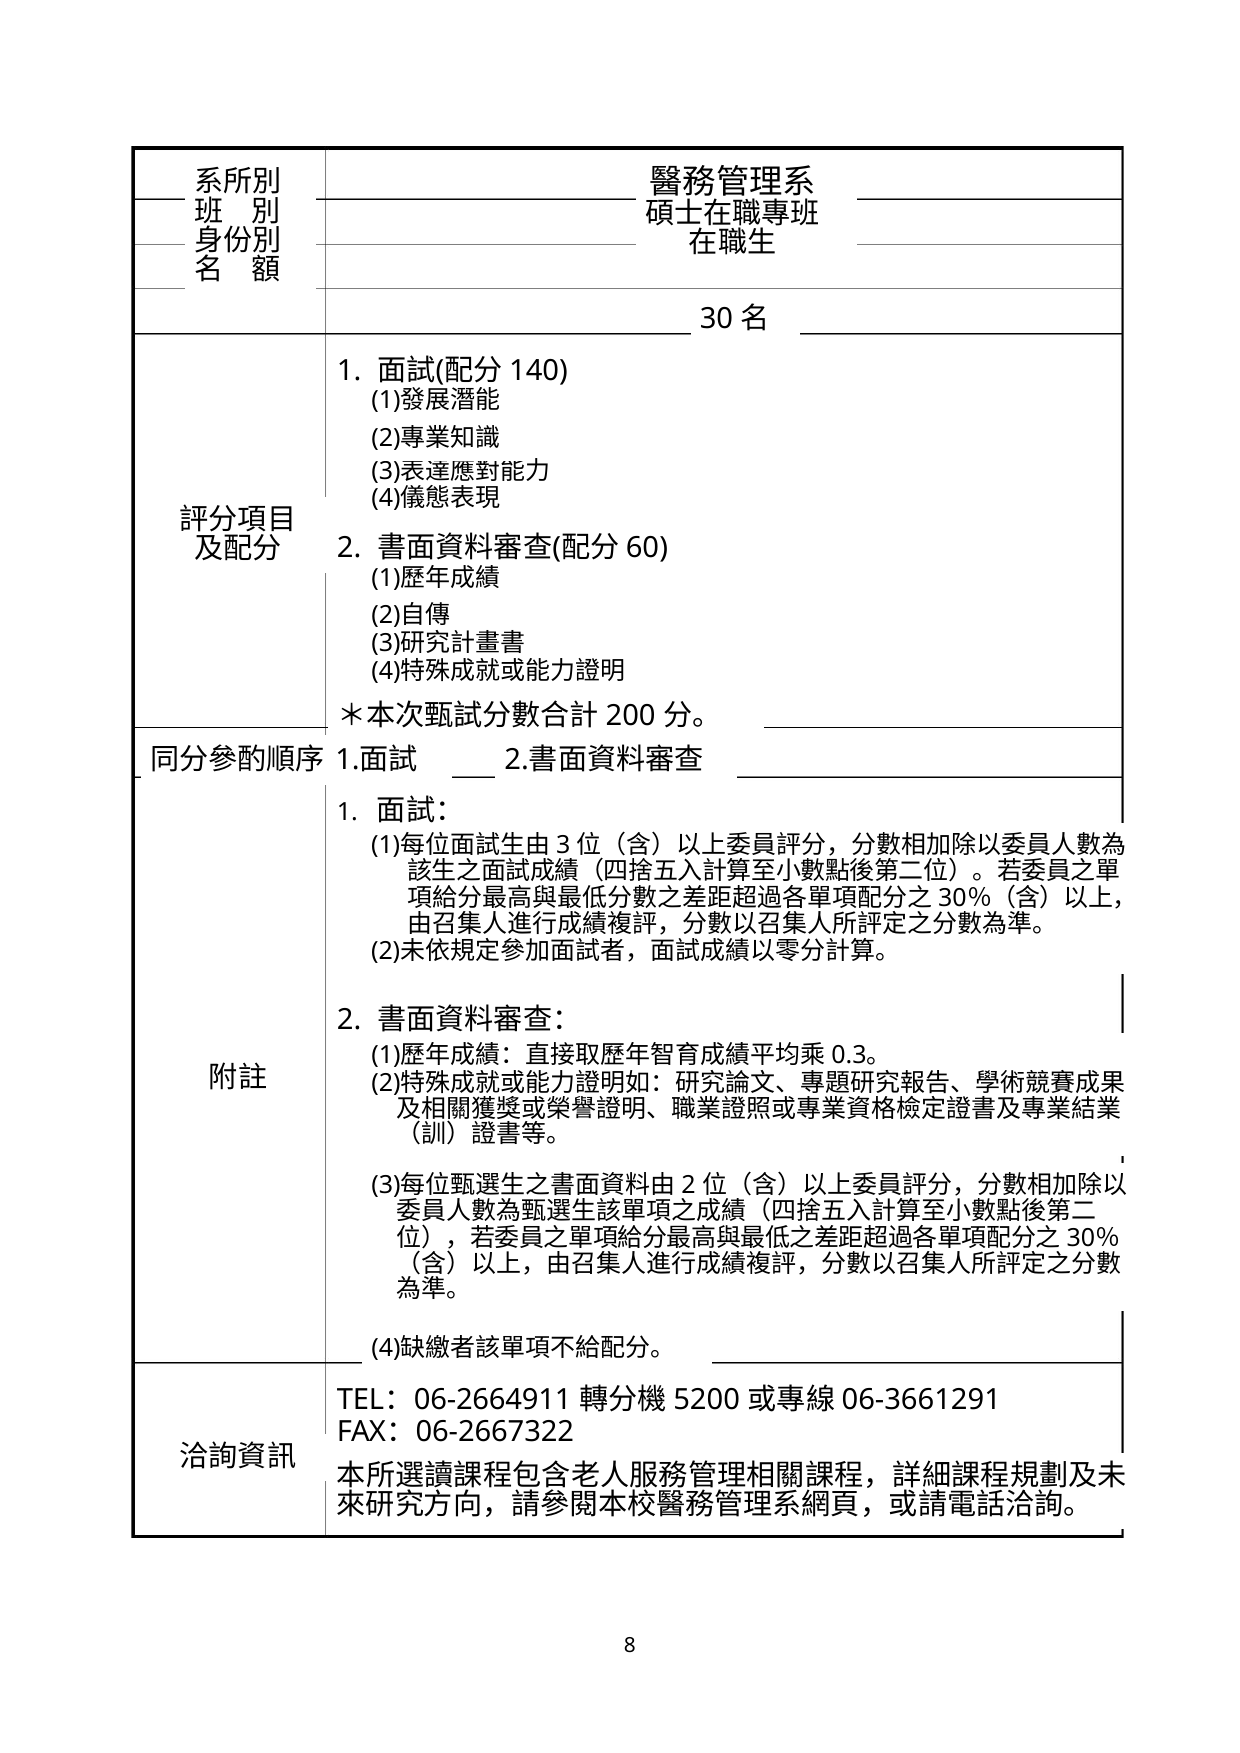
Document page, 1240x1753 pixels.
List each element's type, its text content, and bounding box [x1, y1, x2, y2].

text 洽詢資訊 [179, 1443, 322, 1472]
text (3)表達應對能力 [371, 457, 570, 485]
text 委員人數為甄選生該單項之成績（四捨五入計算至小數點後第二 [396, 1199, 1221, 1224]
text 為準。 [396, 1277, 1221, 1302]
text 來研究方向，請參閱本校醫務管理系網頁，或請電話洽詢。 [337, 1491, 1229, 1521]
text (2)專業知識 [371, 424, 520, 452]
picture [131, 146, 1124, 1538]
text (4)缺繳者該單項不給配分。 [371, 1334, 703, 1362]
text ＊本次甄試分數合計 200 分。 [337, 699, 755, 732]
text （訓）證書等。 [396, 1122, 1221, 1147]
text 在職生 [689, 229, 849, 258]
text (4)儀態表現 [371, 485, 570, 512]
text 由召集人進行成績複評，分數以召集人所評定之分數為準。 [407, 912, 1231, 937]
text (4)特殊成就或能力證明 [371, 657, 646, 685]
text (2)未依規定參加面試者，面試成績以零分計算。 [371, 937, 1231, 965]
text 評分項目 [179, 506, 322, 535]
text (2)自傳 [371, 602, 646, 629]
text TEL：06-2664911 轉分機 5200 或專線 06-3661291 [337, 1383, 1039, 1416]
text 2. 書面資料審查(配分 60) [337, 531, 695, 564]
text 2. 書面資料審查： [337, 1004, 605, 1036]
text 同分參酌順序 1.面試 [150, 744, 443, 776]
text (1)歷年成績 [371, 564, 695, 592]
text 及相關獲獎或榮譽證明、職業證照或專業資格檢定證書及專業結業 [396, 1097, 1221, 1122]
text 系所別 [194, 168, 308, 198]
text 碩士在職專班 [645, 200, 849, 229]
text FAX：06-2667322 [337, 1416, 1039, 1448]
text (3)研究計畫書 [371, 629, 646, 657]
text 位），若委員之單項給分最高與最低之差距超過各單項配分之 30％ [396, 1224, 1221, 1252]
text 附註 [209, 1064, 293, 1093]
text 名 額 [194, 256, 308, 286]
text (1)發展潛能 [371, 387, 585, 414]
text 2.書面資料審查 [504, 744, 728, 776]
text 該生之面試成績（四捨五入計算至小數點後第二位）。若委員之單 [407, 859, 1231, 884]
text 1. 面試(配分 140) [337, 354, 585, 387]
text 項給分最高與最低分數之差距超過各單項配分之 30％（含）以上， [407, 884, 1231, 912]
text 醫務管理系 [649, 167, 849, 200]
text 及配分 [194, 535, 322, 564]
text 身份別 [194, 227, 308, 256]
text 本所選讀課程包含老人服務管理相關課程，詳細課程規劃及未 [337, 1462, 1229, 1491]
text (3)每位甄選生之書面資料由 2 位（含）以上委員評分，分數相加除以 [371, 1172, 1221, 1199]
text 8 [624, 1634, 648, 1657]
text 班 別 [194, 198, 308, 227]
text (1)歷年成績：直接取歷年智育成績平均乘 0.3。 [371, 1042, 1221, 1069]
text 1. 面試： [337, 797, 485, 826]
text 30 名 [699, 303, 791, 335]
text （含）以上，由召集人進行成績複評，分數以召集人所評定之分數 [396, 1252, 1221, 1277]
text (1)每位面試生由 3 位（含）以上委員評分，分數相加除以委員人數為 [371, 832, 1231, 859]
text (2)特殊成就或能力證明如：研究論文、專題研究報告、學術競賽成果 [371, 1069, 1221, 1097]
